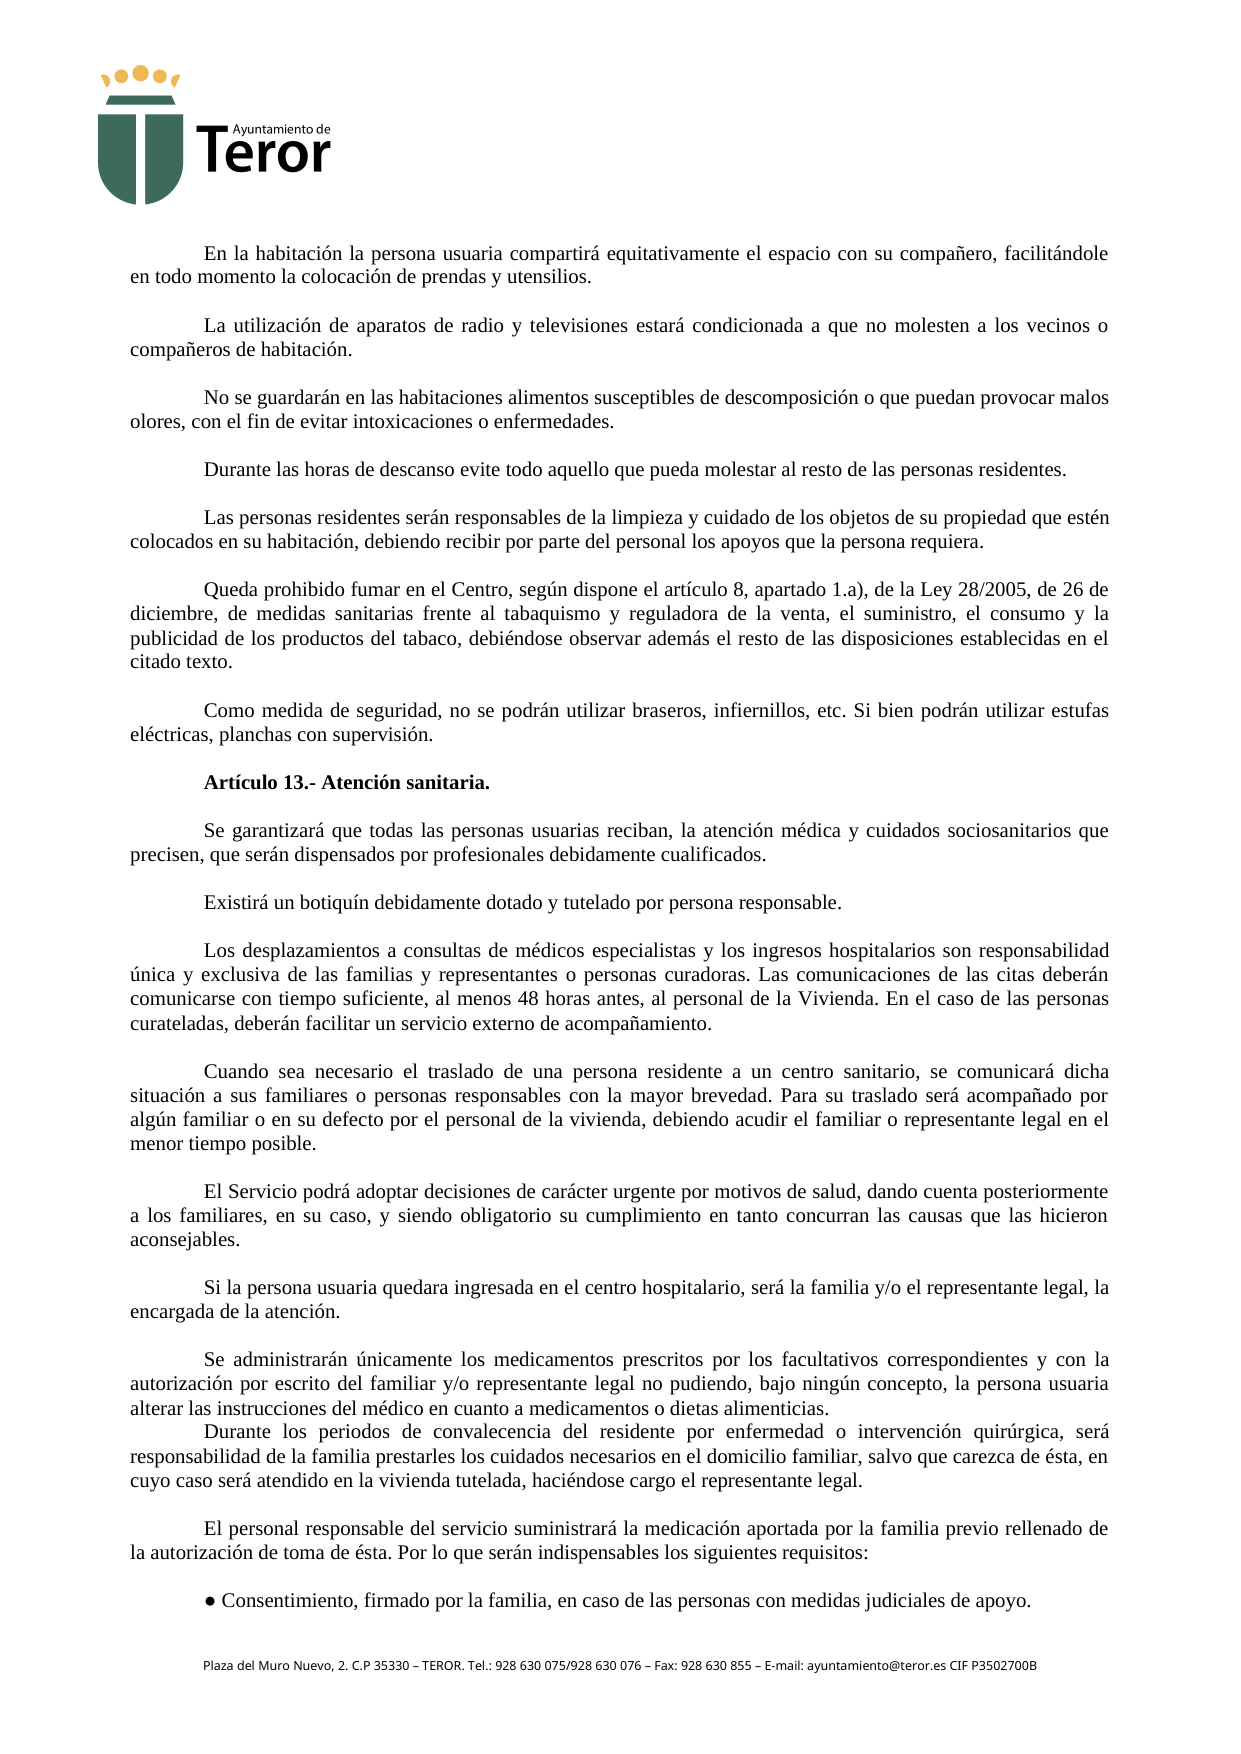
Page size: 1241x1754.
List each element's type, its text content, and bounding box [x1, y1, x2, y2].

text La utilización de aparatos de radio y televisiones estará condicionada a que no molesten a los vecinos o compañeros de habitación. [130, 313, 1110, 361]
text En la habitación la persona usuaria compartirá equitativamente el espacio con su compañero, facilitándole en todo momento la colocación de prendas y utensilios. [130, 240, 1110, 288]
text Las personas residentes serán responsables de la limpieza y cuidado de los objetos de su propiedad que estén colocados en su habitación, debiendo recibir por parte del personal los apoyos que la persona requiera. [130, 505, 1110, 553]
text Cuando sea necesario el traslado de una persona residente a un centro sanitario, se comunicará dicha situación a sus familiares o personas responsables con la mayor brevedad. Para su traslado será acompañado por algún familiar o en su defecto por el personal de la vivienda, debiendo acudir el familiar o representante legal en el menor tiempo posible. [130, 1058, 1110, 1155]
text Si la persona usuaria quedara ingresada en el centro hospitalario, será la familia y/o el representante legal, la encargada de la atención. [130, 1275, 1110, 1323]
text Se garantizará que todas las personas usuarias reciban, la atención médica y cuidados sociosanitarios que precisen, que serán dispensados por profesionales debidamente cualificados. [130, 818, 1110, 866]
text Se administrarán únicamente los medicamentos prescritos por los facultativos correspondientes y con la autorización por escrito del familiar y/o representante legal no pudiendo, bajo ningún concepto, la persona usuaria alterar las instrucciones del médico en cuanto a medicamentos o dietas alimenticias. [130, 1347, 1110, 1419]
text Los desplazamientos a consultas de médicos especialistas y los ingresos hospitalarios son responsabilidad única y exclusiva de las familias y representantes o personas curadoras. Las comunicaciones de las citas deberán comunicarse con tiempo suficiente, al menos 48 horas antes, al personal de la Vivienda. En el caso de las personas curateladas, deberán facilitar un servicio externo de acompañamiento. [130, 938, 1110, 1034]
text El Servicio podrá adoptar decisiones de carácter urgente por motivos de salud, dando cuenta posteriormente a los familiares, en su caso, y siendo obligatorio su cumplimiento en tanto concurran las causas que las hicieron aconsejables. [130, 1179, 1110, 1251]
text Artículo 13.- Atención sanitaria. [130, 770, 1110, 794]
text Queda prohibido fumar en el Centro, según dispone el artículo 8, apartado 1.a), de la Ley 28/2005, de 26 de diciembre, de medidas sanitarias frente al tabaquismo y reguladora de la venta, el suministro, el consumo y la publicidad de los productos del tabaco, debiéndose observar además el resto de las disposiciones establecidas en el citado texto. [130, 577, 1110, 673]
text No se guardarán en las habitaciones alimentos susceptibles de descomposición o que puedan provocar malos olores, con el fin de evitar intoxicaciones o enfermedades. [130, 385, 1110, 433]
text Existirá un botiquín debidamente dotado y tutelado por persona responsable. [130, 890, 1110, 914]
text Durante los periodos de convalecencia del residente por enfermedad o intervención quirúrgica, será responsabilidad de la familia prestarles los cuidados necesarios en el domicilio familiar, salvo que carezca de ésta, en cuyo caso será atendido en la vivienda tutelada, haciéndose cargo el representante legal. [130, 1419, 1110, 1492]
text El personal responsable del servicio suministrará la medicación aportada por la familia previo rellenado de la autorización de toma de ésta. Por lo que serán indispensables los siguientes requisitos: [130, 1516, 1110, 1564]
text ● Consentimiento, firmado por la familia, en caso de las personas con medidas judiciales de apoyo. [130, 1588, 1110, 1612]
text Durante las horas de descanso evite todo aquello que pueda molestar al resto de las personas residentes. [130, 457, 1110, 481]
text Como medida de seguridad, no se podrán utilizar braseros, infiernillos, etc. Si bien podrán utilizar estufas eléctricas, planchas con supervisión. [130, 698, 1110, 746]
